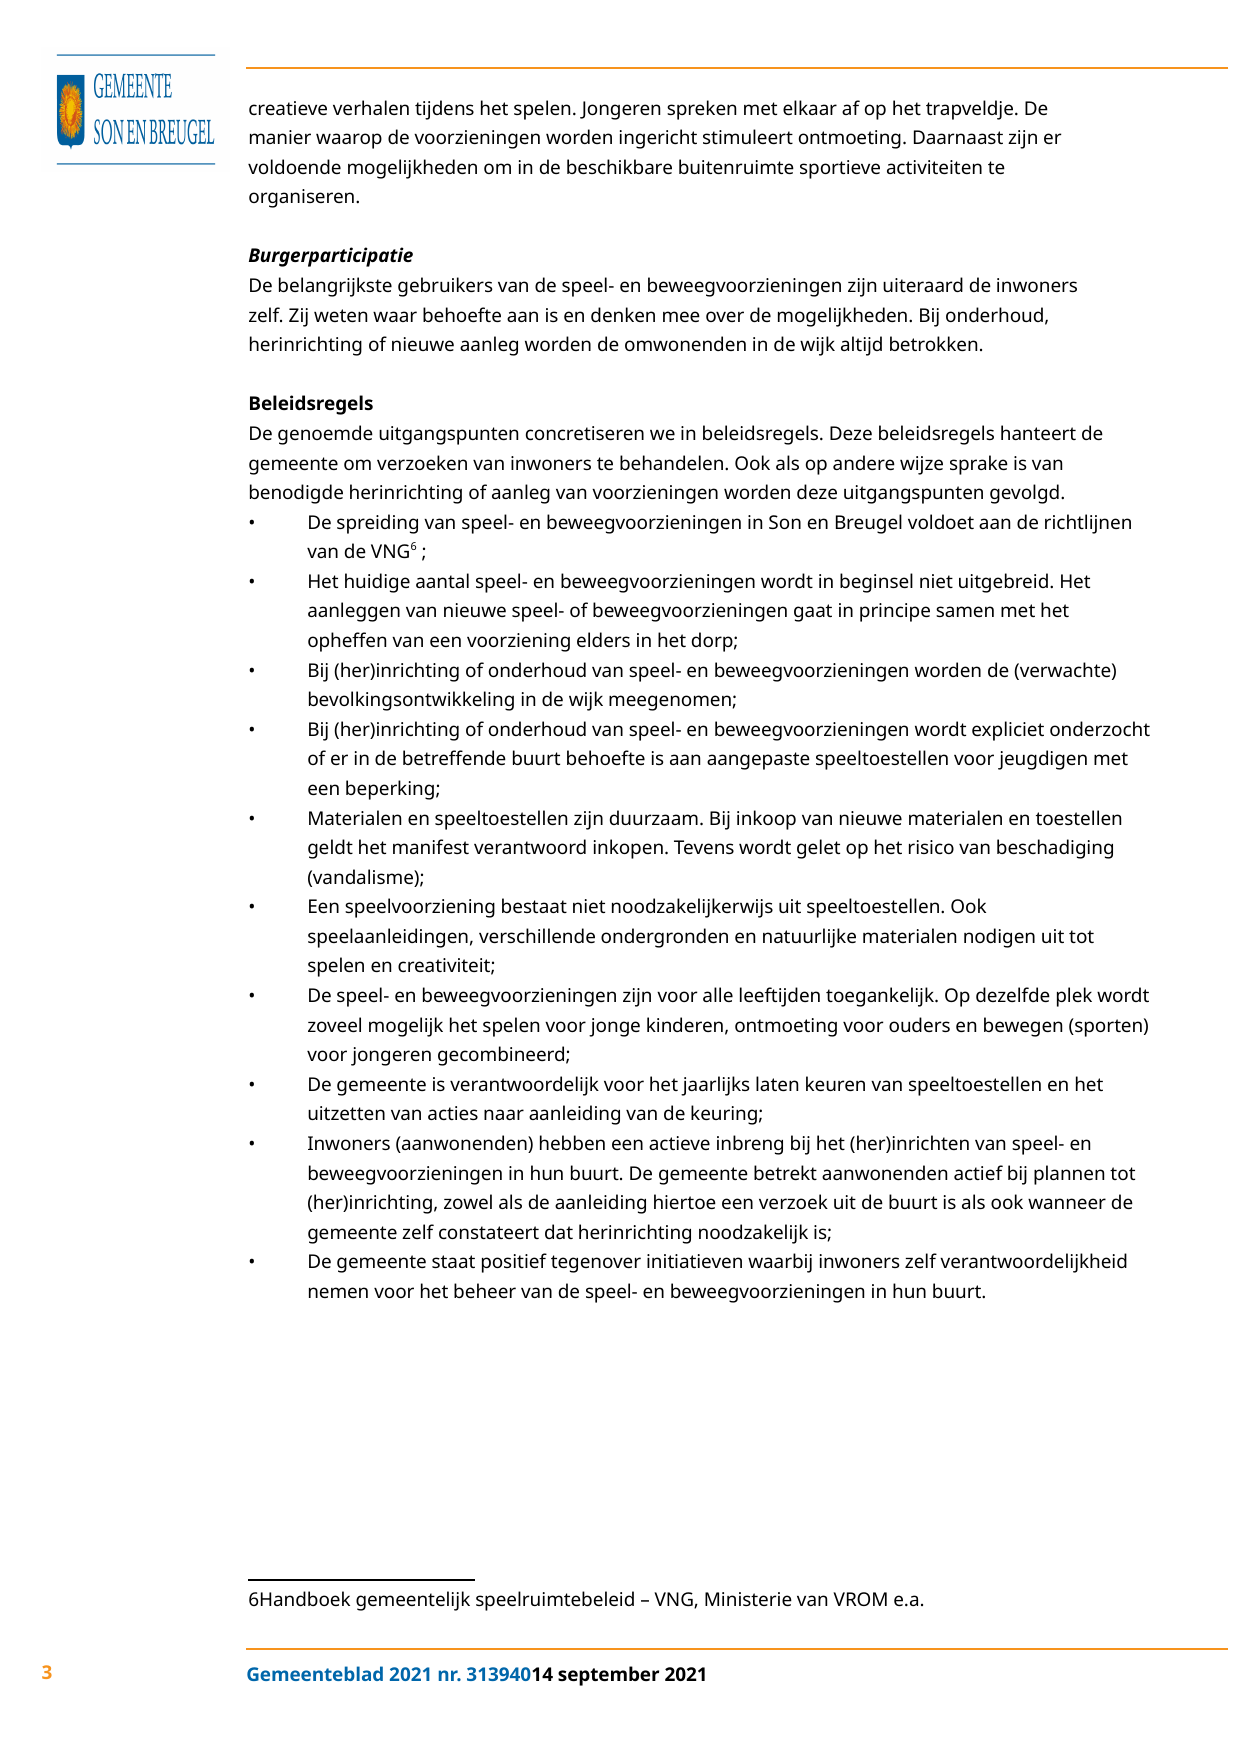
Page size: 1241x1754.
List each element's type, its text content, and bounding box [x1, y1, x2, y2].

list Het huidige aantal speel- en beweegvoorzieningen wordt in beginsel niet uitgebreid. Het aanleggen van nieuwe speel- of beweegvoorzieningen gaat in principe samen met het opheffen van een voorziening elders in het dorp; [248, 568, 1152, 653]
text creatieve verhalen tijdens het spelen. Jongeren spreken met elkaar af op het trapveldje. De [248, 95, 1152, 121]
list Handboek gemeentelijk speelruimtebeleid – VNG, Ministerie van VROM e.a. [248, 1586, 1152, 1612]
list Materialen en speeltoestellen zijn duurzaam. Bij inkoop van nieuwe materialen en toestellen geldt het manifest verantwoord inkopen. Tevens wordt gelet op het risico van beschadiging (vandalisme); [248, 805, 1152, 890]
text voldoende mogelijkheden om in de beschikbare buitenruimte sportieve activiteiten te [248, 154, 1152, 180]
list Inwoners (aanwonenden) hebben een actieve inbreng bij het (her)inrichten van speel- en beweegvoorzieningen in hun buurt. De gemeente betrekt aanwonenden actief bij plannen tot (her)inrichting, zowel als de aanleiding hiertoe een verzoek uit de buurt is als ook wanneer de gemeente zelf constateert dat herinrichting noodzakelijk is; [248, 1130, 1152, 1245]
list De speel- en beweegvoorzieningen zijn voor alle leeftijden toegankelijk. Op dezelfde plek wordt zoveel mogelijk het spelen voor jonge kinderen, ontmoeting voor ouders en bewegen (sporten) voor jongeren gecombineerd; [248, 982, 1152, 1067]
text organiseren. [248, 183, 1152, 209]
list De spreiding van speel- en beweegvoorzieningen in Son en Breugel voldoet aan de richtlijnen van de VNG ; [248, 509, 1152, 564]
text manier waarop de voorzieningen worden ingericht stimuleert ontmoeting. Daarnaast zijn er [248, 124, 1152, 150]
text De belangrijkste gebruikers van de speel- en beweegvoorzieningen zijn uiteraard de inwoners [248, 272, 1152, 298]
text herinrichting of nieuwe aanleg worden de omwonenden in de wijk altijd betrokken. [248, 331, 1152, 357]
text zelf. Zij weten waar behoefte aan is en denken mee over de mogelijkheden. Bij onderhoud, [248, 302, 1152, 328]
text gemeente om verzoeken van inwoners te behandelen. Ook als op andere wijze sprake is van [248, 450, 1152, 476]
text Burgerparticipatie [248, 243, 1152, 268]
text benodigde herinrichting of aanleg van voorzieningen worden deze uitgangspunten gevolgd. [248, 479, 1152, 505]
list De gemeente staat positief tegenover initiatieven waarbij inwoners zelf verantwoordelijkheid nemen voor het beheer van de speel- en beweegvoorzieningen in hun buurt. [248, 1248, 1152, 1304]
list Bij (her)inrichting of onderhoud van speel- en beweegvoorzieningen wordt expliciet onderzocht of er in de betreffende buurt behoefte is aan aangepaste speeltoestellen voor jeugdigen met een beperking; [248, 716, 1152, 801]
list Bij (her)inrichting of onderhoud van speel- en beweegvoorzieningen worden de (verwachte) bevolkingsontwikkeling in de wijk meegenomen; [248, 657, 1152, 712]
text De genoemde uitgangspunten concretiseren we in beleidsregels. Deze beleidsregels hanteert de [248, 420, 1152, 446]
list De gemeente is verantwoordelijk voor het jaarlijks laten keuren van speeltoestellen en het uitzetten van acties naar aanleiding van de keuring; [248, 1071, 1152, 1126]
picture [41, 47, 231, 172]
text Beleidsregels [248, 391, 1152, 416]
list Een speelvoorziening bestaat niet noodzakelijkerwijs uit speeltoestellen. Ook speelaanleidingen, verschillende ondergronden en natuurlijke materialen nodigen uit tot spelen en creativiteit; [248, 893, 1152, 978]
